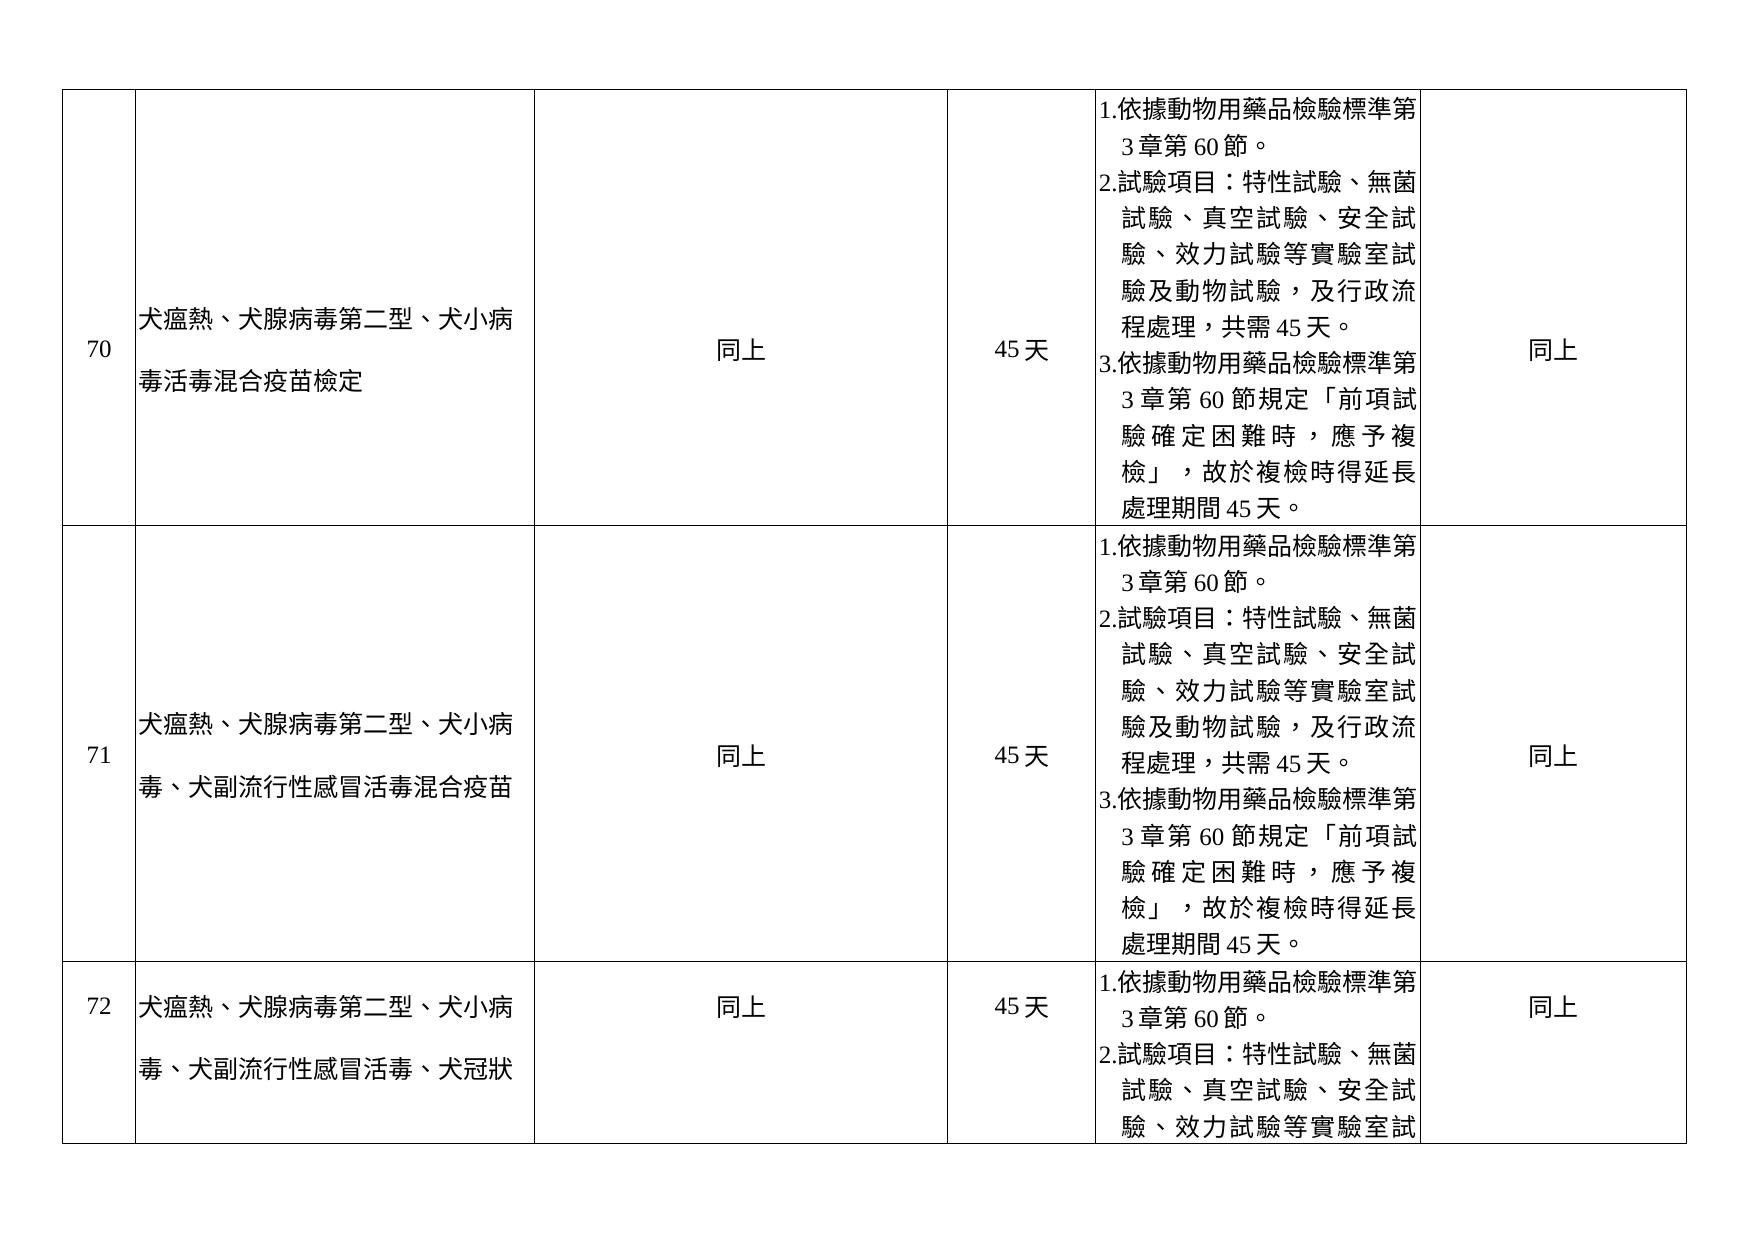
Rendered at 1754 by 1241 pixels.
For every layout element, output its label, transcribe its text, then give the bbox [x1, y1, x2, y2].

table_cell 1.依據動物用藥品檢驗標準第3章第60節。 2.試驗項目：特性試驗、無菌試驗、真空試驗、安全試驗、效力試驗等實驗室試 [1096, 962, 1420, 1143]
table_cell 犬瘟熱、犬腺病毒第二型、犬小病毒活毒混合疫苗檢定 [136, 90, 534, 525]
table_cell 犬瘟熱、犬腺病毒第二型、犬小病毒、犬副流行性感冒活毒、犬冠狀 [136, 962, 534, 1143]
table_cell 45天 [948, 526, 1095, 961]
table_cell 70 [63, 90, 135, 525]
table_cell 犬瘟熱、犬腺病毒第二型、犬小病毒、犬副流行性感冒活毒混合疫苗 [136, 526, 534, 961]
table_cell 同上 [1421, 962, 1686, 1143]
table_cell 同上 [535, 90, 947, 525]
table_cell 72 [63, 962, 135, 1143]
table_cell 45天 [948, 962, 1095, 1143]
table_cell 同上 [1421, 526, 1686, 961]
table_cell 71 [63, 526, 135, 961]
table_cell 同上 [535, 962, 947, 1143]
table_cell 45天 [948, 90, 1095, 525]
table_cell 1.依據動物用藥品檢驗標準第3章第60節。 2.試驗項目：特性試驗、無菌試驗、真空試驗、安全試驗、效力試驗等實驗室試驗及動物試驗，及行政流程處理，共需45天。 3.依據動物用藥品檢驗標準第3章第60節規定「前項試驗確定困難時，應予複檢」，故於複檢時得延長處理期間45天。 [1096, 90, 1420, 525]
table_cell 同上 [535, 526, 947, 961]
table_cell 1.依據動物用藥品檢驗標準第3章第60節。 2.試驗項目：特性試驗、無菌試驗、真空試驗、安全試驗、效力試驗等實驗室試驗及動物試驗，及行政流程處理，共需45天。 3.依據動物用藥品檢驗標準第3章第60節規定「前項試驗確定困難時，應予複檢」，故於複檢時得延長處理期間45天。 [1096, 526, 1420, 961]
table_cell 同上 [1421, 90, 1686, 525]
